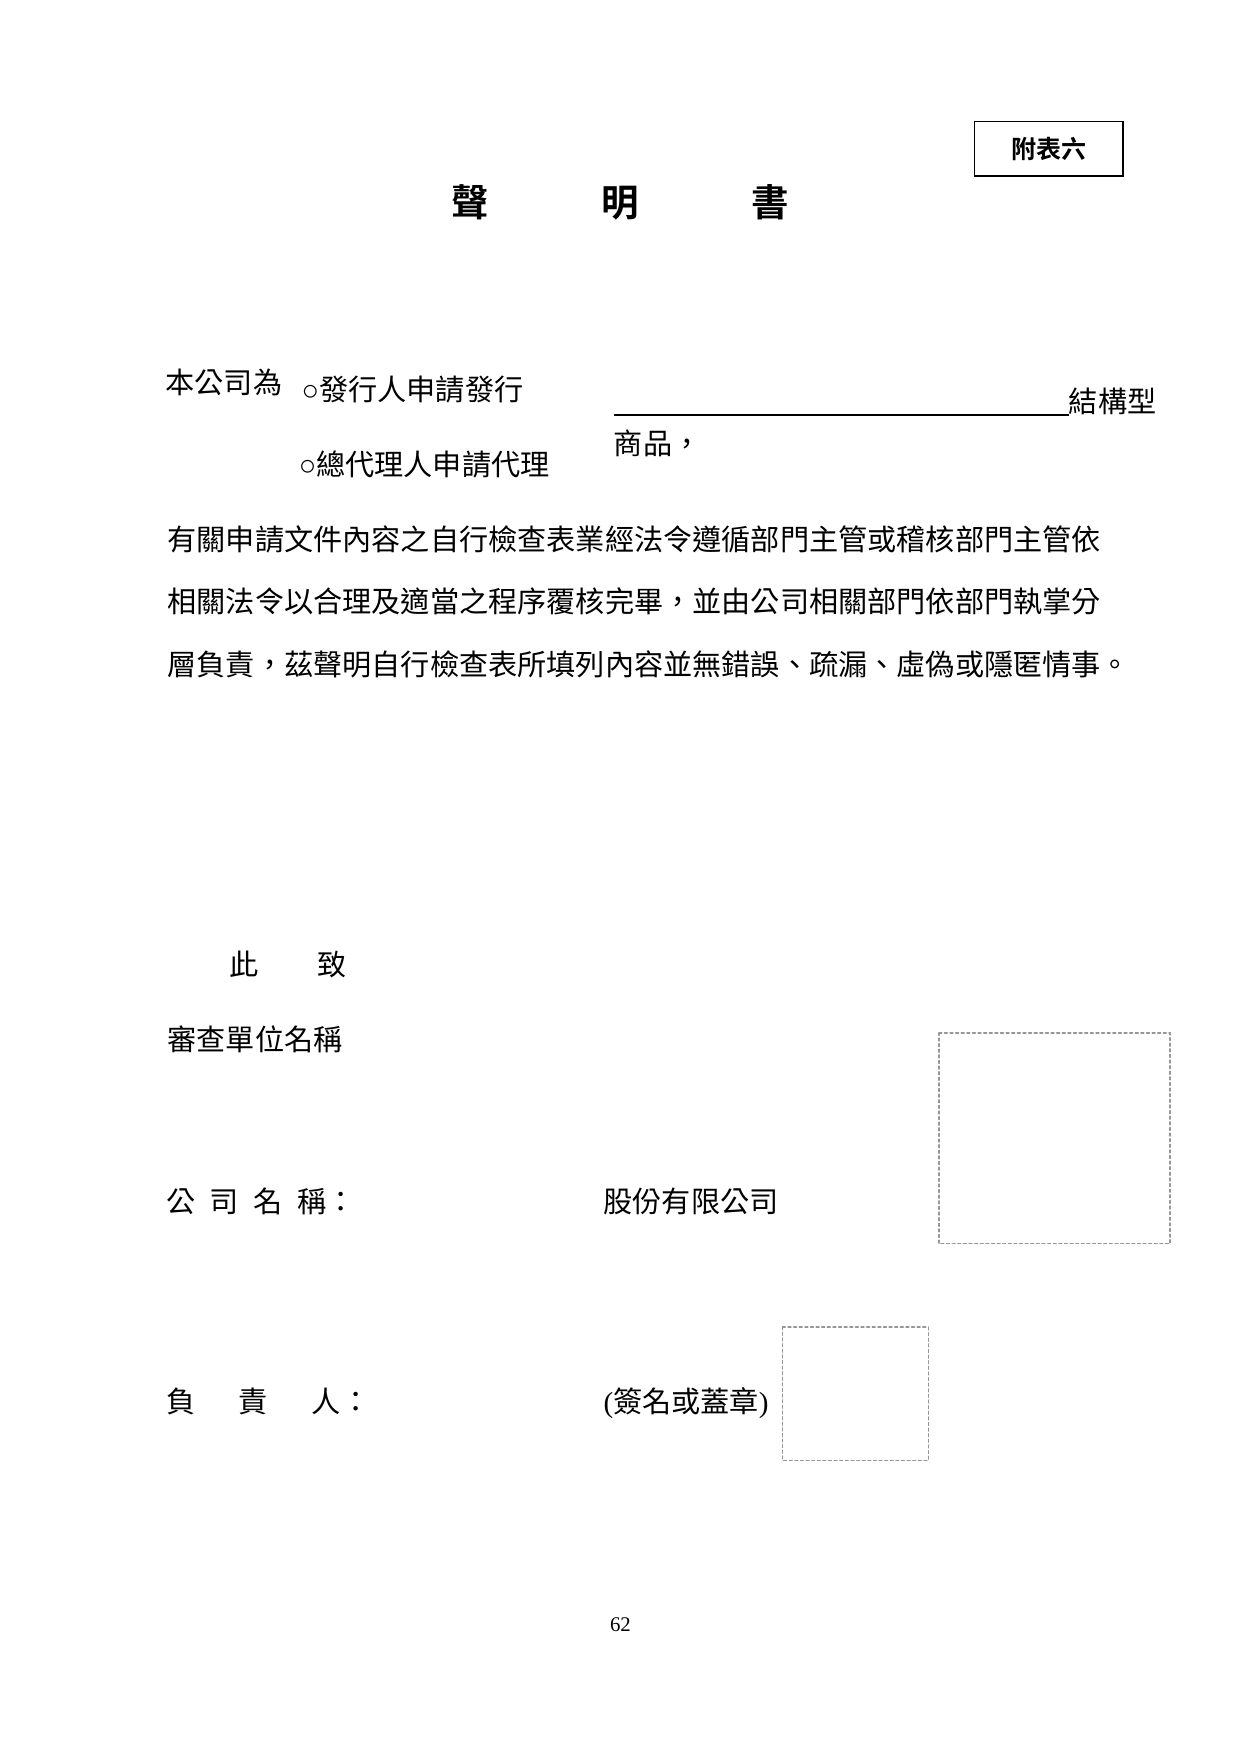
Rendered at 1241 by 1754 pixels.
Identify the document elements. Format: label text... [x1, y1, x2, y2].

text 結構型商品， [614, 378, 1184, 457]
text 審查單位名稱 [130, 996, 1110, 1058]
text 聲 明 書 [975, 122, 1122, 175]
text 本公司為 [164, 359, 284, 402]
text 此 致 [180, 921, 1110, 983]
text 負 責 人： (簽名或蓋章) [130, 1358, 1110, 1421]
text 聲 明 書 [130, 158, 1110, 221]
text 公 司 名 稱： 股份有限公司 [130, 1158, 1110, 1221]
text ○發行人申請發行 [149, 346, 1199, 464]
text 附表六 [990, 130, 1107, 166]
text ○總代理人申請代理 [167, 421, 1110, 483]
text 有關申請文件內容之自行檢查表業經法令遵循部門主管或稽核部門主管依相關法令以合理及適當之程序覆核完畢，並由公司相關部門依部門執掌分層負責，茲聲明自行檢查表所填列內容並無錯誤、疏漏、虛偽或隱匿情事。 [167, 496, 1110, 683]
